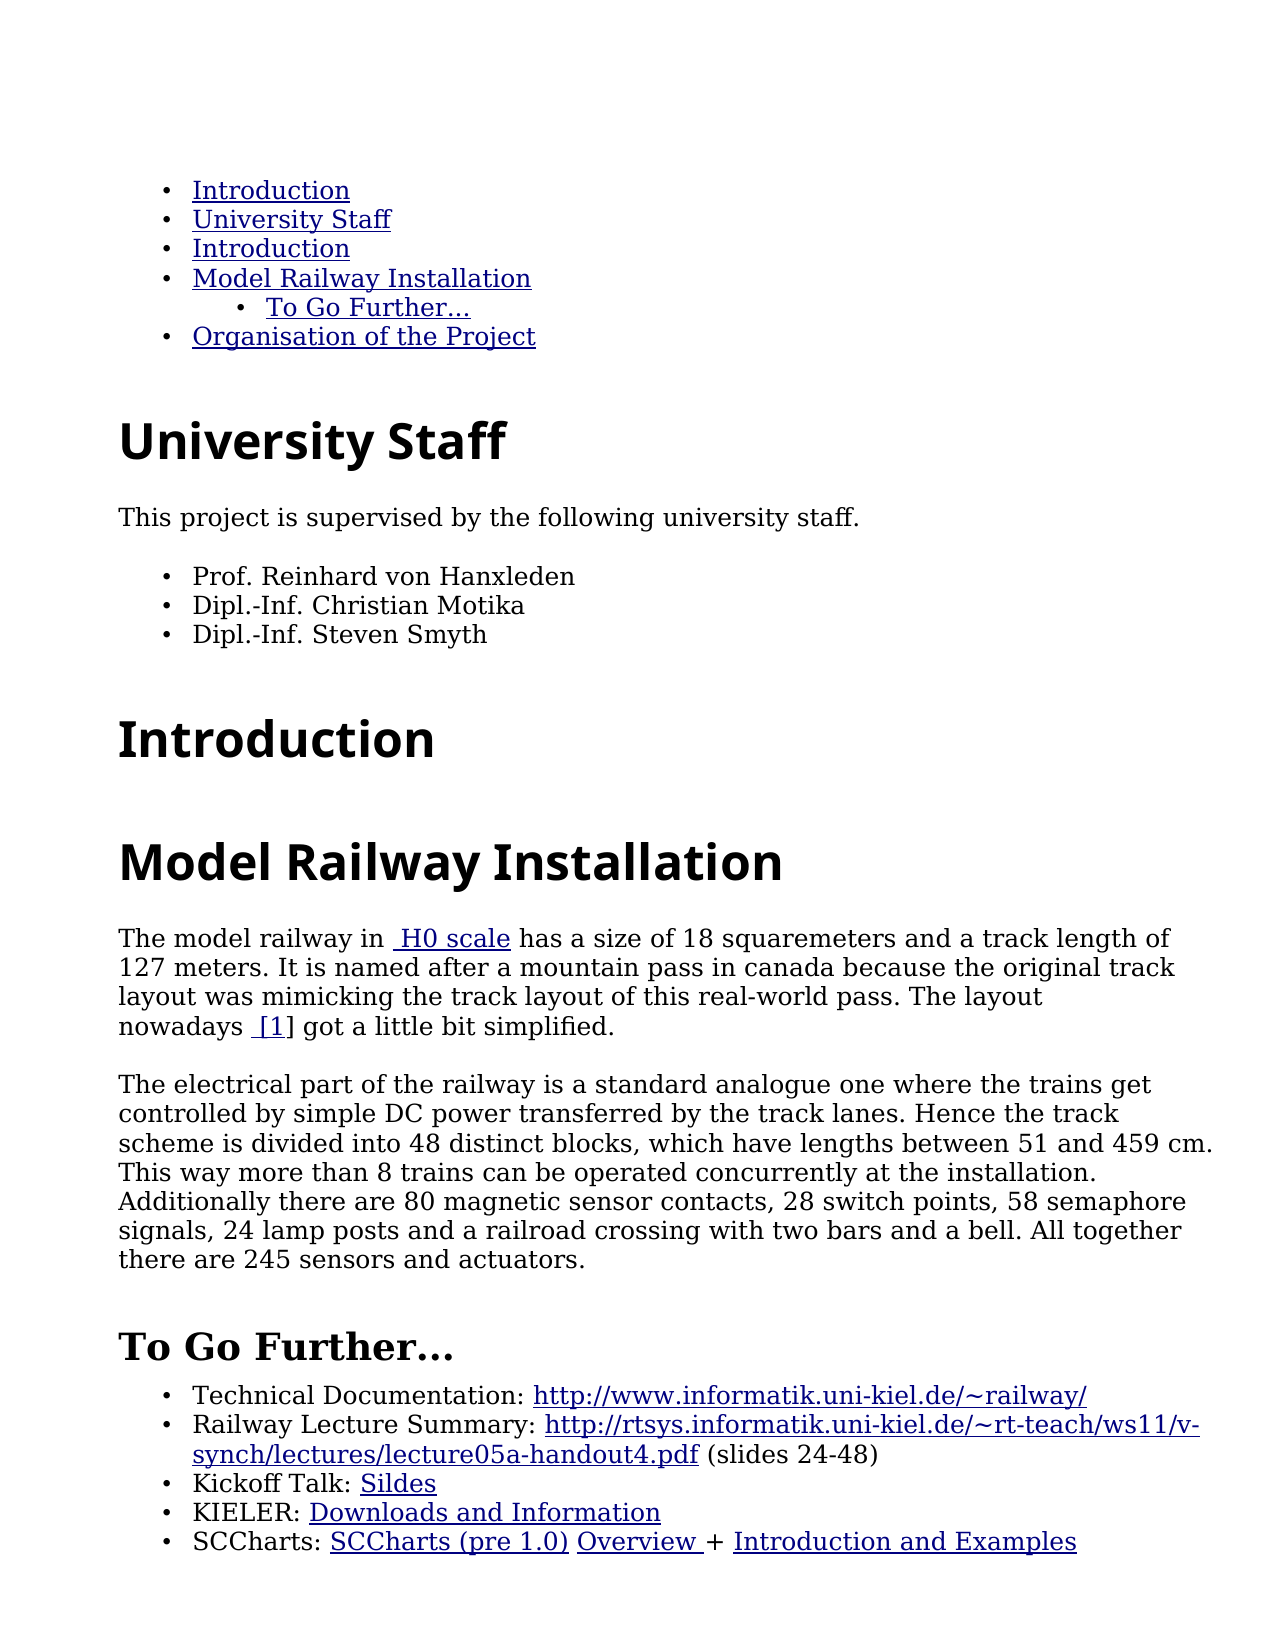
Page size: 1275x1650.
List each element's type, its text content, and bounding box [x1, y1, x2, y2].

subtitle Model Railway Installation [118, 827, 1216, 895]
list To Go Further... [236, 293, 1216, 322]
list Railway Lecture Summary: http://rtsys.informatik.uni-kiel.de/~rt-teach/ws11/v-synch/lectures/lecture05a-handout4.pdf (slides 24-48) [162, 1411, 1216, 1469]
list SCCharts: SCCharts (pre 1.0) Overview + Introduction and Examples [162, 1527, 1216, 1556]
text The model railway in H0 scale has a size of 18 squaremeters and a track length of 127 meters. It is named after a mountain pass in canada because the original track layout was mimicking the track layout of this real-world pass. The layout nowadays [1] got a little bit simplified. [118, 924, 1216, 1041]
list Introduction [162, 235, 1216, 264]
list KIELER: Downloads and Information [162, 1498, 1216, 1527]
subtitle Introduction [118, 704, 1216, 772]
list Model Railway Installation [162, 264, 1216, 293]
list Dipl.-Inf. Steven Smyth [162, 620, 1216, 649]
text The electrical part of the railway is a standard analogue one where the trains get controlled by simple DC power transferred by the track lanes. Hence the track scheme is divided into 48 distinct blocks, which have lengths between 51 and 459 cm. This way more than 8 trains can be operated concurrently at the installation. Additionally there are 80 magnetic sensor contacts, 28 switch points, 58 semaphore signals, 24 lamp posts and a railroad crossing with two bars and a bell. All together there are 245 sensors and actuators. [118, 1070, 1216, 1274]
text This project is supervised by the following university staff. [118, 503, 1216, 533]
list Kickoff Talk: Sildes [162, 1469, 1216, 1498]
subtitle University Staff [118, 406, 1216, 474]
list Organisation of the Project [162, 322, 1216, 351]
subtitle To Go Further... [118, 1325, 1216, 1369]
list Introduction [162, 176, 1216, 206]
list Prof. Reinhard von Hanxleden [162, 562, 1216, 591]
list University Staff [162, 206, 1216, 235]
list Dipl.-Inf. Christian Motika [162, 591, 1216, 620]
list Technical Documentation: http://www.informatik.uni-kiel.de/~railway/ [162, 1381, 1216, 1411]
